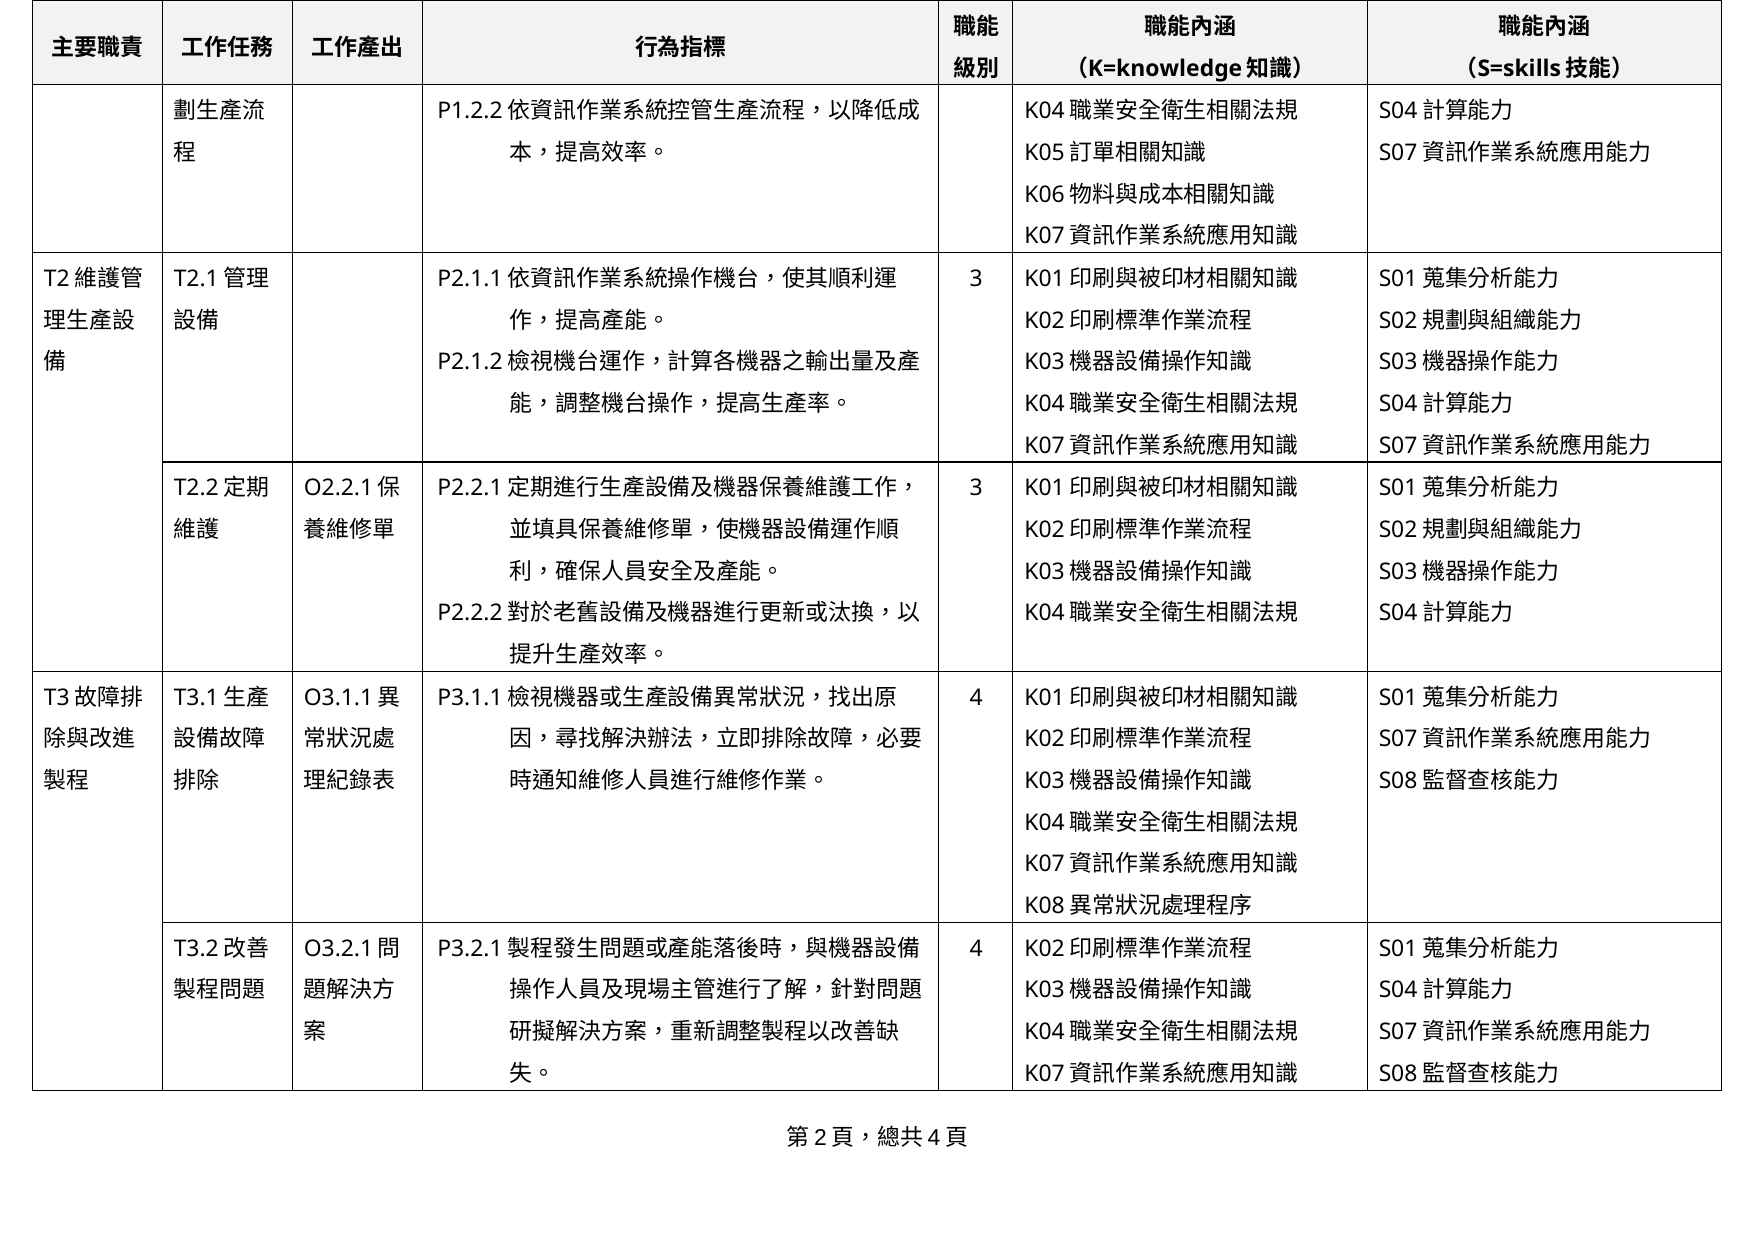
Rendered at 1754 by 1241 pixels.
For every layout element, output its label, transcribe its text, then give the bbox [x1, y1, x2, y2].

table_cell [33, 85, 162, 252]
table_cell O2.2.1保養維修單 [293, 463, 422, 671]
table_cell O3.2.1問題解決方案 [293, 923, 422, 1089]
table_header 工作任務 [163, 1, 292, 84]
table_cell P2.1.1依資訊作業系統操作機台，使其順利運作，提高產能。 P2.1.2檢視機台運作，計算各機器之輸出量及產能，調整機台操作，提高生產率。 [423, 253, 938, 461]
table_cell S01蒐集分析能力 S02規劃與組織能力 S03機器操作能力 S04計算能力 S07資訊作業系統應用能力 [1368, 253, 1721, 461]
table_header 職能級別 [939, 1, 1012, 84]
table_header 工作產出 [293, 1, 422, 84]
table_cell 劃生產流程 [163, 85, 292, 252]
table_header 職能內涵 （K=knowledge知識） [1013, 1, 1367, 84]
table_cell 4 [939, 923, 1012, 1089]
table_header 主要職責 [33, 1, 162, 84]
table_cell T3.1生產設備故障排除 [163, 672, 292, 922]
table_cell [939, 85, 1012, 252]
table_cell K02印刷標準作業流程 K03機器設備操作知識 K04職業安全衛生相關法規 K07資訊作業系統應用知識 [1013, 923, 1367, 1089]
table_cell T2.2定期維護 [163, 463, 292, 671]
table_cell P1.2.2依資訊作業系統控管生產流程，以降低成本，提高效率。 [423, 85, 938, 252]
table_cell T2維護管理生產設備 [33, 253, 162, 671]
table_cell T3故障排除與改進製程 [33, 672, 162, 1089]
table_cell 3 [939, 253, 1012, 461]
table_cell K01印刷與被印材相關知識 K02印刷標準作業流程 K03機器設備操作知識 K04職業安全衛生相關法規 K07資訊作業系統應用知識 K08異常狀況處理程序 [1013, 672, 1367, 922]
table_cell [293, 85, 422, 252]
table_cell S01蒐集分析能力 S04計算能力 S07資訊作業系統應用能力 S08監督查核能力 [1368, 923, 1721, 1089]
table_header 職能內涵 （S=skills技能） [1368, 1, 1721, 84]
table_cell 3 [939, 463, 1012, 671]
table_cell 4 [939, 672, 1012, 922]
table_cell O3.1.1異常狀況處理紀錄表 [293, 672, 422, 922]
table_cell K04職業安全衛生相關法規 K05訂單相關知識 K06物料與成本相關知識 K07資訊作業系統應用知識 [1013, 85, 1367, 252]
table_cell S04計算能力 S07資訊作業系統應用能力 [1368, 85, 1721, 252]
table_cell K01印刷與被印材相關知識 K02印刷標準作業流程 K03機器設備操作知識 K04職業安全衛生相關法規 [1013, 463, 1367, 671]
table_header 行為指標 [423, 1, 938, 84]
table_cell P3.2.1製程發生問題或產能落後時，與機器設備操作人員及現場主管進行了解，針對問題研擬解決方案，重新調整製程以改善缺失。 [423, 923, 938, 1089]
table_cell K01印刷與被印材相關知識 K02印刷標準作業流程 K03機器設備操作知識 K04職業安全衛生相關法規 K07資訊作業系統應用知識 [1013, 253, 1367, 461]
table_cell P2.2.1定期進行生產設備及機器保養維護工作，並填具保養維修單，使機器設備運作順利，確保人員安全及產能。 P2.2.2對於老舊設備及機器進行更新或汰換，以提升生產效率。 [423, 463, 938, 671]
table_cell S01蒐集分析能力 S07資訊作業系統應用能力 S08監督查核能力 [1368, 672, 1721, 922]
table_cell T3.2改善製程問題 [163, 923, 292, 1089]
table_cell T2.1管理設備 [163, 253, 292, 461]
table_cell [293, 253, 422, 461]
table_cell P3.1.1檢視機器或生產設備異常狀況，找出原因，尋找解決辦法，立即排除故障，必要時通知維修人員進行維修作業。 [423, 672, 938, 922]
table_cell S01蒐集分析能力 S02規劃與組織能力 S03機器操作能力 S04計算能力 [1368, 463, 1721, 671]
